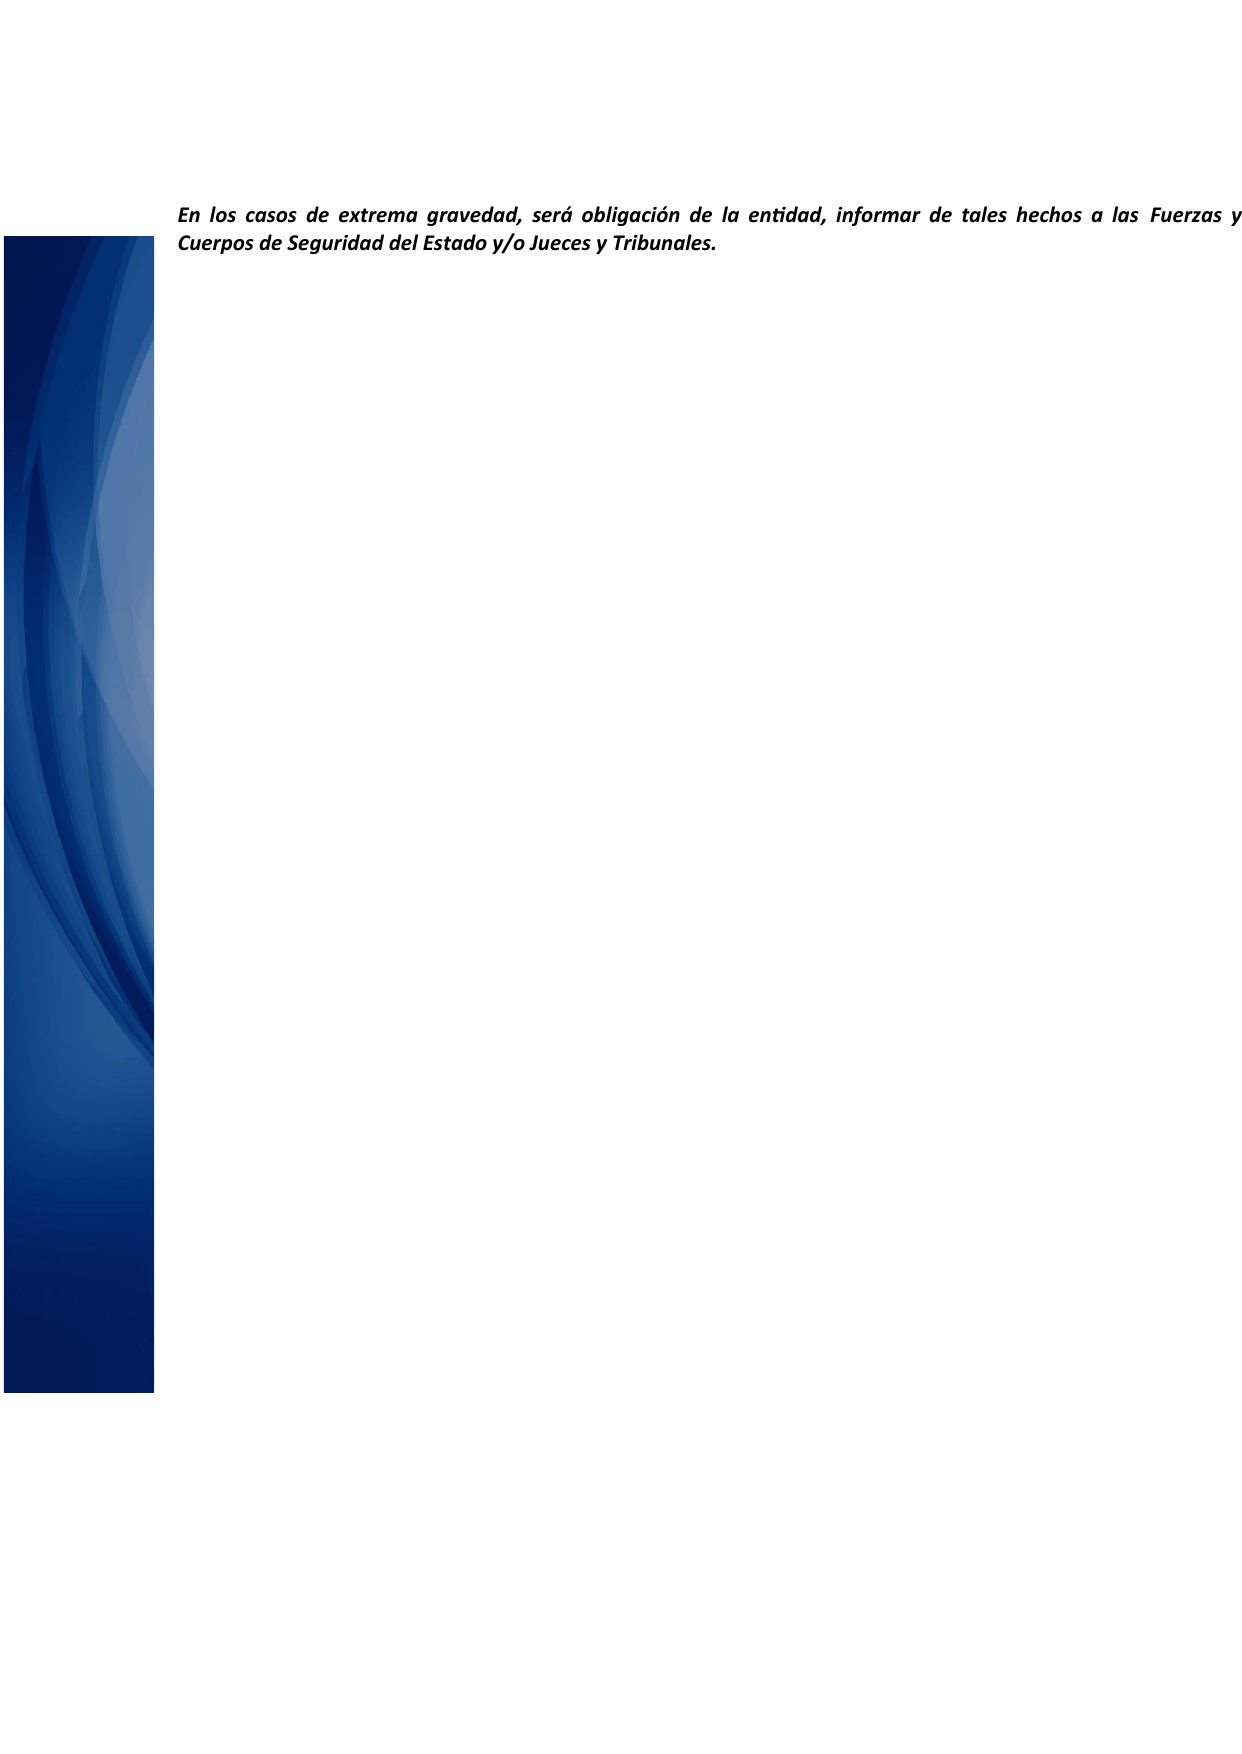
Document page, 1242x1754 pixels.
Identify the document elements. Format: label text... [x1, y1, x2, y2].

text En los casos de extrema gravedad, será obligación de la entidad, informar de tales hechos a las Fuerzas y Cuerpos de Seguridad del Estado y/o Jueces y Tribunales. [177, 200, 1242, 256]
picture [3, 236, 155, 1393]
